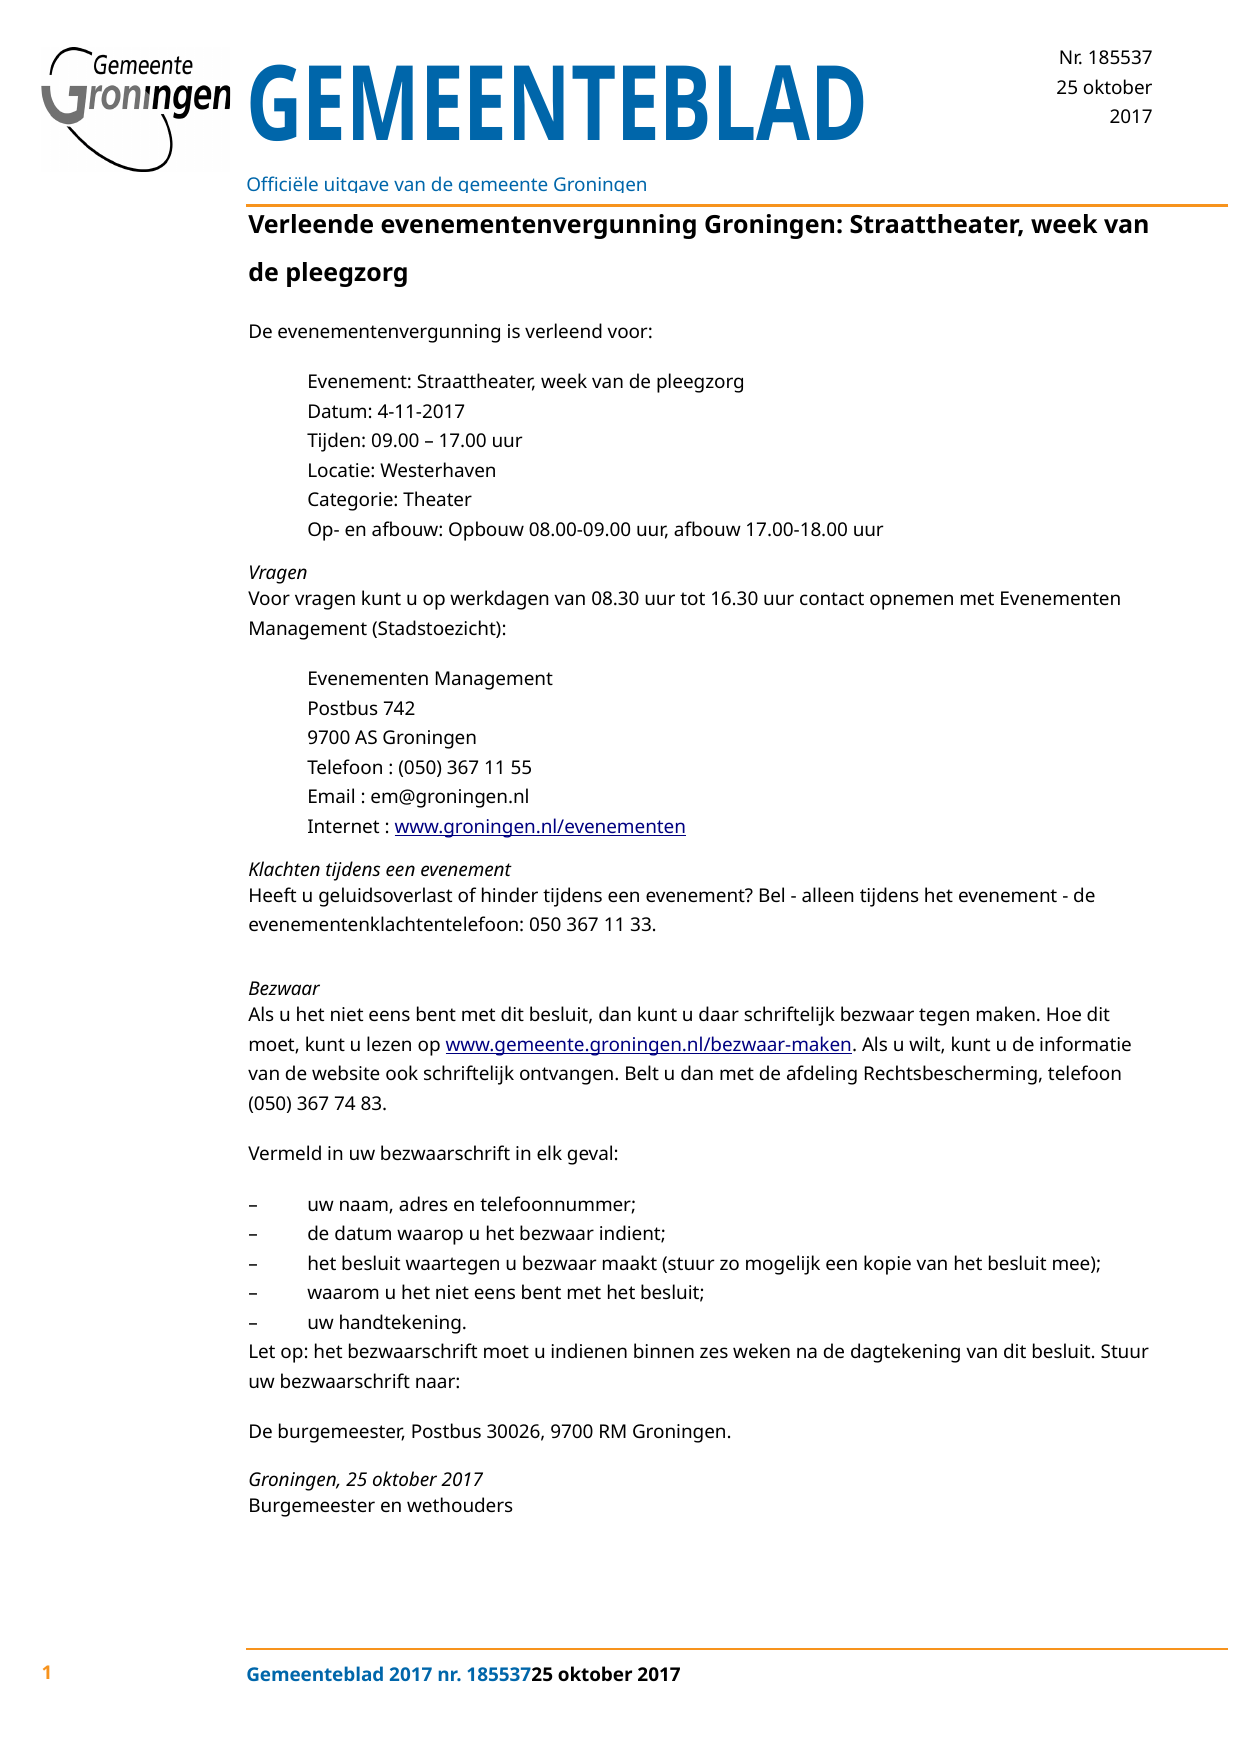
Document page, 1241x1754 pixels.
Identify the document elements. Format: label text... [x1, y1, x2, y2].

text Vragen [248, 559, 1152, 585]
list Evenementen Management [248, 665, 1152, 691]
text De burgemeester, Postbus 30026, 9700 RM Groningen. [248, 1419, 1152, 1444]
list Op- en afbouw: Opbouw 08.00-09.00 uur, afbouw 17.00-18.00 uur [248, 516, 1152, 542]
list uw handtekening. [248, 1309, 1152, 1335]
list Datum: 4-11-2017 [248, 398, 1152, 424]
text Vermeld in uw bezwaarschrift in elk geval: [248, 1140, 1152, 1166]
text Voor vragen kunt u op werkdagen van 08.30 uur tot 16.30 uur contact opnemen met Evenementen Management (Stadstoezicht): [248, 585, 1152, 640]
list Categorie: Theater [248, 487, 1152, 512]
picture [41, 47, 231, 172]
text Burgemeester en wethouders [248, 1492, 1152, 1518]
text Heeft u geluidsoverlast of hinder tijdens een evenement? Bel - alleen tijdens het evenement - de evenementenklachtentelefoon: 050 367 11 33. [248, 882, 1152, 937]
list Tijden: 09.00 – 17.00 uur [248, 427, 1152, 453]
text Verleende evenementenvergunning Groningen: Straattheater, week van de pleegzorg [248, 207, 1152, 288]
list Telefoon : (050) 367 11 55 [248, 754, 1152, 779]
text Als u het niet eens bent met dit besluit, dan kunt u daar schriftelijk bezwaar tegen maken. Hoe dit moet, kunt u lezen op www.gemeente.groningen.nl/bezwaar-maken. Als u wilt, kunt u de informatie van de website ook schriftelijk ontvangen. Belt u dan met de afdeling Rechtsbescherming, telefoon (050) 367 74 83. [248, 1001, 1152, 1116]
list Postbus 742 [248, 695, 1152, 720]
list Locatie: Westerhaven [248, 457, 1152, 483]
text De evenementenvergunning is verleend voor: [248, 318, 1152, 344]
list Internet : www.groningen.nl/evenementen [248, 813, 1152, 839]
list het besluit waartegen u bezwaar maakt (stuur zo mogelijk een kopie van het besluit mee); [248, 1250, 1152, 1276]
list de datum waarop u het bezwaar indient; [248, 1220, 1152, 1246]
text Klachten tijdens een evenement [248, 856, 1152, 882]
list waarom u het niet eens bent met het besluit; [248, 1279, 1152, 1305]
text Groningen, 25 oktober 2017 [248, 1466, 1152, 1492]
list Evenement: Straattheater, week van de pleegzorg [248, 368, 1152, 394]
list Email : em@groningen.nl [248, 783, 1152, 809]
list 9700 AS Groningen [248, 724, 1152, 750]
text Let op: het bezwaarschrift moet u indienen binnen zes weken na de dagtekening van dit besluit. Stuur uw bezwaarschrift naar: [248, 1339, 1152, 1394]
list uw naam, adres en telefoonnummer; [248, 1191, 1152, 1216]
text Bezwaar [248, 975, 1152, 1001]
